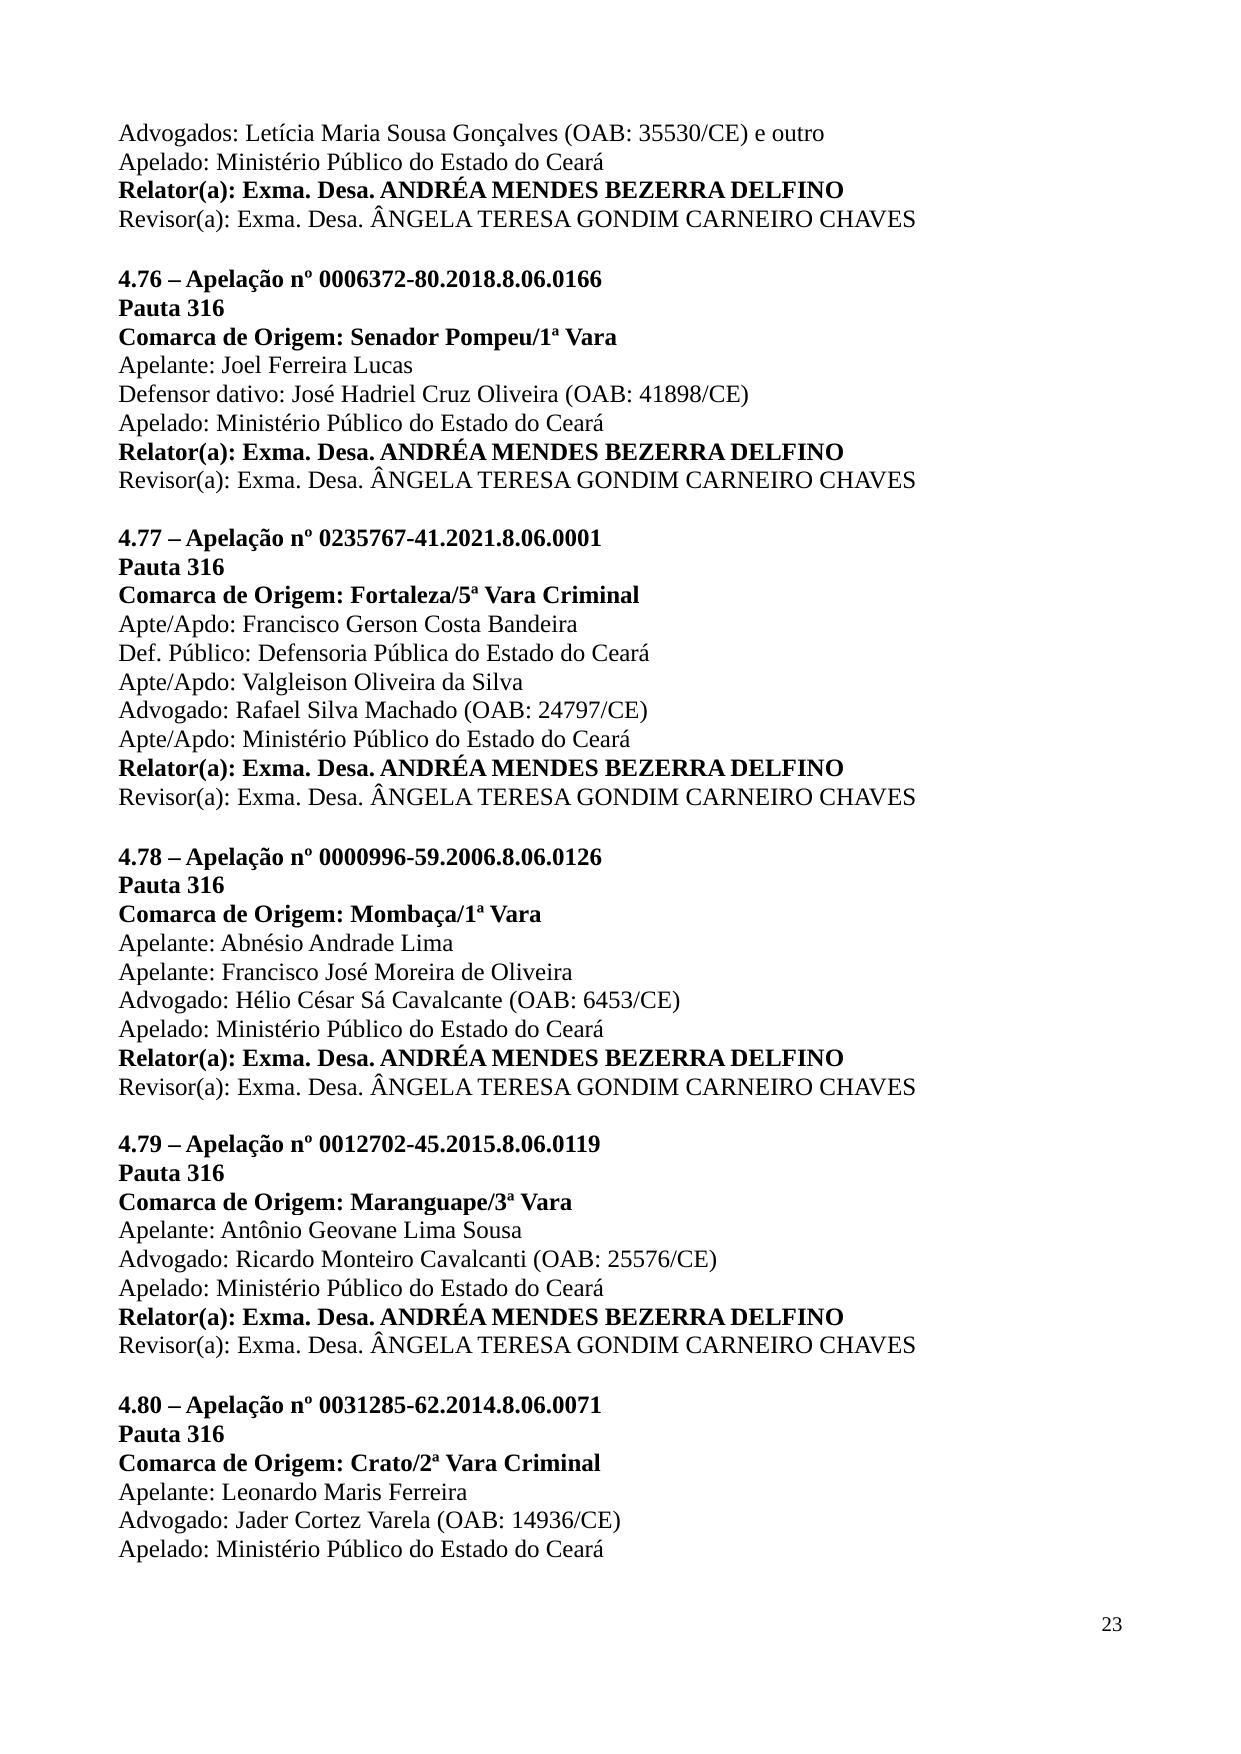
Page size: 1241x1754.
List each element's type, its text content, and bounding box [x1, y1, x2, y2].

text Relator(a): Exma. Desa. ANDRÉA MENDES BEZERRA DELFINO [118, 753, 1122, 782]
text Apte/Apdo: Francisco Gerson Costa Bandeira [118, 609, 1122, 638]
text Pauta 316 [118, 1419, 1122, 1448]
text 4.79 – Apelação nº 0012702-45.2015.8.06.0119 [118, 1129, 1122, 1158]
text Apelante: Leonardo Maris Ferreira [118, 1477, 1122, 1505]
text Def. Público: Defensoria Pública do Estado do Ceará [118, 638, 1122, 667]
text Pauta 316 [118, 870, 1122, 899]
text Revisor(a): Exma. Desa. ÂNGELA TERESA GONDIM CARNEIRO CHAVES [118, 466, 1122, 494]
text Comarca de Origem: Senador Pompeu/1ª Vara [118, 322, 1122, 351]
text Comarca de Origem: Crato/2ª Vara Criminal [118, 1448, 1122, 1477]
text Apte/Apdo: Valgleison Oliveira da Silva [118, 667, 1122, 696]
text Comarca de Origem: Fortaleza/5ª Vara Criminal [118, 581, 1122, 609]
text Relator(a): Exma. Desa. ANDRÉA MENDES BEZERRA DELFINO [118, 1043, 1122, 1072]
text Advogado: Hélio César Sá Cavalcante (OAB: 6453/CE) [118, 985, 1122, 1014]
text Apelado: Ministério Público do Estado do Ceará [118, 1273, 1122, 1302]
text Revisor(a): Exma. Desa. ÂNGELA TERESA GONDIM CARNEIRO CHAVES [118, 1330, 1122, 1359]
text Apelado: Ministério Público do Estado do Ceará [118, 408, 1122, 437]
text Defensor dativo: José Hadriel Cruz Oliveira (OAB: 41898/CE) [118, 379, 1122, 408]
text Apelante: Antônio Geovane Lima Sousa [118, 1215, 1122, 1244]
text 4.76 – Apelação nº 0006372-80.2018.8.06.0166 [118, 264, 1122, 293]
text Advogado: Ricardo Monteiro Cavalcanti (OAB: 25576/CE) [118, 1244, 1122, 1273]
text Relator(a): Exma. Desa. ANDRÉA MENDES BEZERRA DELFINO [118, 437, 1122, 466]
text 4.80 – Apelação nº 0031285-62.2014.8.06.0071 [118, 1390, 1122, 1419]
text Revisor(a): Exma. Desa. ÂNGELA TERESA GONDIM CARNEIRO CHAVES [118, 204, 1122, 233]
text Pauta 316 [118, 1158, 1122, 1187]
text Apelado: Ministério Público do Estado do Ceará [118, 1534, 1122, 1563]
text Pauta 316 [118, 552, 1122, 581]
text Revisor(a): Exma. Desa. ÂNGELA TERESA GONDIM CARNEIRO CHAVES [118, 782, 1122, 811]
text Comarca de Origem: Mombaça/1ª Vara [118, 899, 1122, 928]
text Revisor(a): Exma. Desa. ÂNGELA TERESA GONDIM CARNEIRO CHAVES [118, 1072, 1122, 1100]
text Advogados: Letícia Maria Sousa Gonçalves (OAB: 35530/CE) e outro [118, 118, 1122, 147]
text Apelado: Ministério Público do Estado do Ceará [118, 147, 1122, 176]
text Advogado: Jader Cortez Varela (OAB: 14936/CE) [118, 1505, 1122, 1534]
text 4.78 – Apelação nº 0000996-59.2006.8.06.0126 [118, 842, 1122, 870]
text Relator(a): Exma. Desa. ANDRÉA MENDES BEZERRA DELFINO [118, 176, 1122, 204]
text Apelado: Ministério Público do Estado do Ceará [118, 1014, 1122, 1043]
text Apelante: Francisco José Moreira de Oliveira [118, 957, 1122, 985]
text Apelante: Abnésio Andrade Lima [118, 928, 1122, 957]
text Comarca de Origem: Maranguape/3ª Vara [118, 1187, 1122, 1215]
text 4.77 – Apelação nº 0235767-41.2021.8.06.0001 [118, 523, 1122, 552]
text Apte/Apdo: Ministério Público do Estado do Ceará [118, 724, 1122, 753]
text Apelante: Joel Ferreira Lucas [118, 351, 1122, 379]
text Relator(a): Exma. Desa. ANDRÉA MENDES BEZERRA DELFINO [118, 1302, 1122, 1330]
text Advogado: Rafael Silva Machado (OAB: 24797/CE) [118, 696, 1122, 724]
text Pauta 316 [118, 293, 1122, 322]
